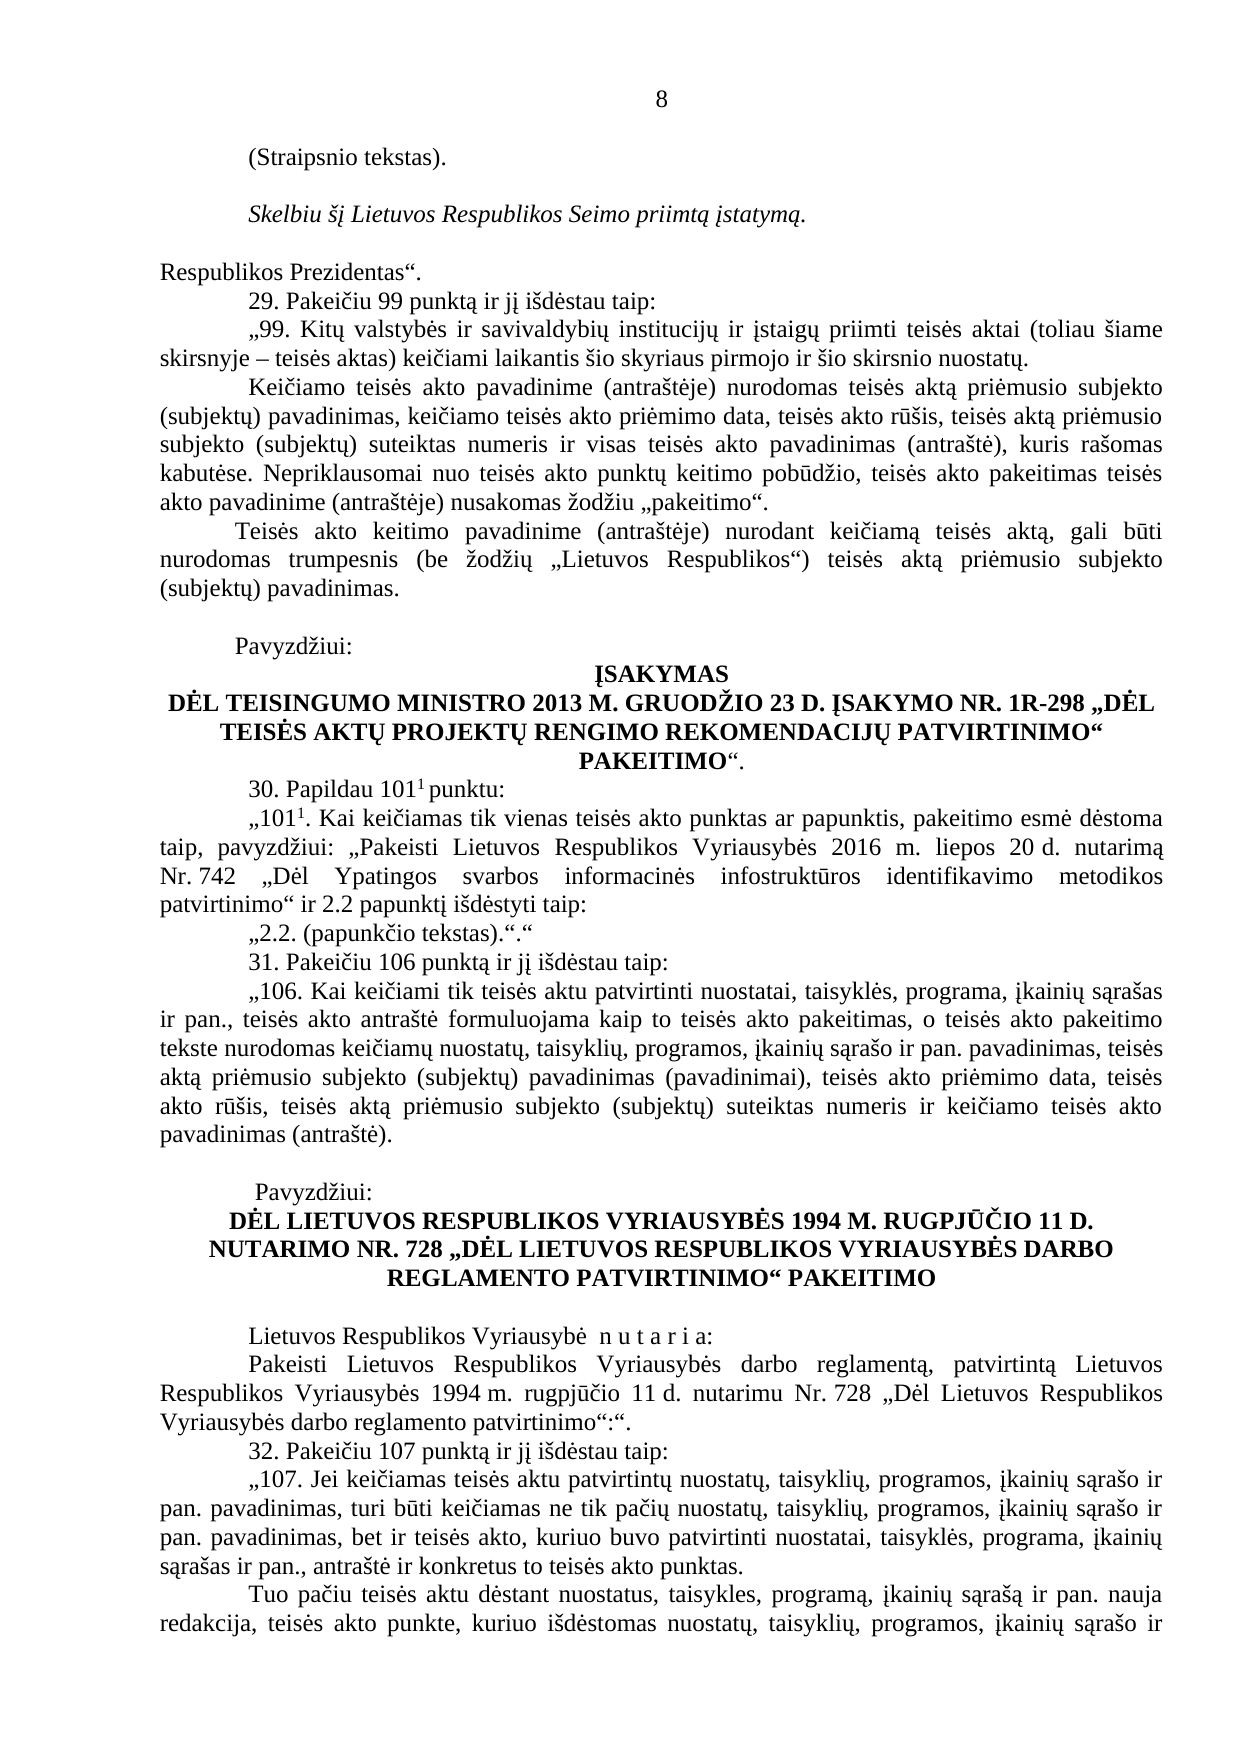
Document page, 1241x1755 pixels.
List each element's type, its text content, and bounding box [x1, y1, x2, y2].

text „106. Kai keičiami tik teisės aktu patvirtinti nuostatai, taisyklės, programa, įkainių sąrašas ir pan., teisės akto antraštė formuluojama kaip to teisės akto pakeitimas, o teisės akto pakeitimo tekste nurodomas keičiamų nuostatų, taisyklių, programos, įkainių sąrašo ir pan. pavadinimas, teisės aktą priėmusio subjekto (subjektų) pavadinimas (pavadinimai), teisės akto priėmimo data, teisės akto rūšis, teisės aktą priėmusio subjekto (subjektų) suteiktas numeris ir keičiamo teisės akto pavadinimas (antraštė). [159, 976, 1163, 1148]
text 31. Pakeičiu 106 punktą ir jį išdėstau taip: [248, 947, 1163, 976]
text DĖL LIETUVOS RESPUBLIKOS VYRIAUSYBĖS 1994 M. RUGPJŪČIO 11 D. NUTARIMO NR. 728 „DĖL LIETUVOS RESPUBLIKOS VYRIAUSYBĖS DARBO REGLAMENTO PATVIRTINIMO“ PAKEITIMO [159, 1206, 1163, 1292]
text 32. Pakeičiu 107 punktą ir jį išdėstau taip: [248, 1436, 1163, 1464]
text DĖL TEISINGUMO MINISTRO 2013 M. GRUODŽIO 23 D. ĮSAKYMO NR. 1R-298 „DĖL TEISĖS AKTŲ PROJEKTŲ RENGIMO REKOMENDACIJŲ PATVIRTINIMO“ PAKEITIMO“. [159, 688, 1163, 774]
text Respublikos Prezidentas“. [159, 257, 1163, 286]
text Tuo pačiu teisės aktu dėstant nuostatus, taisykles, programą, įkainių sąrašą ir pan. nauja redakcija, teisės akto punkte, kuriuo išdėstomas nuostatų, taisyklių, programos, įkainių sąrašo ir [159, 1579, 1163, 1637]
text Skelbiu šį Lietuvos Respublikos Seimo priimtą įstatymą. [159, 199, 1163, 228]
text Pavyzdžiui: [159, 631, 1163, 659]
text „1011. Kai keičiamas tik vienas teisės akto punktas ar papunktis, pakeitimo esmė dėstoma taip, pavyzdžiui: „Pakeisti Lietuvos Respublikos Vyriausybės 2016 m. liepos 20 d. nutarimą Nr. 742 „Dėl Ypatingos svarbos informacinės infostruktūros identifikavimo metodikos patvirtinimo“ ir 2.2 papunktį išdėstyti taip: [159, 803, 1163, 918]
text Teisės akto keitimo pavadinime (antraštėje) nurodant keičiamą teisės aktą, gali būti nurodomas trumpesnis (be žodžių „Lietuvos Respublikos“) teisės aktą priėmusio subjekto (subjektų) pavadinimas. [159, 516, 1163, 602]
text „107. Jei keičiamas teisės aktu patvirtintų nuostatų, taisyklių, programos, įkainių sąrašo ir pan. pavadinimas, turi būti keičiamas ne tik pačių nuostatų, taisyklių, programos, įkainių sąrašo ir pan. pavadinimas, bet ir teisės akto, kuriuo buvo patvirtinti nuostatai, taisyklės, programa, įkainių sąrašas ir pan., antraštė ir konkretus to teisės akto punktas. [159, 1464, 1163, 1579]
text „99. Kitų valstybės ir savivaldybių institucijų ir įstaigų priimti teisės aktai (toliau šiame skirsnyje – teisės aktas) keičiami laikantis šio skyriaus pirmojo ir šio skirsnio nuostatų. [159, 314, 1163, 372]
text 29. Pakeičiu 99 punktą ir jį išdėstau taip: [248, 286, 1163, 314]
text „2.2. (papunkčio tekstas).“.“ [159, 918, 1163, 947]
text Pakeisti Lietuvos Respublikos Vyriausybės darbo reglamentą, patvirtintą Lietuvos Respublikos Vyriausybės 1994 m. rugpjūčio 11 d. nutarimu Nr. 728 „Dėl Lietuvos Respublikos Vyriausybės darbo reglamento patvirtinimo“:“. [159, 1349, 1163, 1436]
text ĮSAKYMAS [159, 659, 1163, 688]
text Keičiamo teisės akto pavadinime (antraštėje) nurodomas teisės aktą priėmusio subjekto (subjektų) pavadinimas, keičiamo teisės akto priėmimo data, teisės akto rūšis, teisės aktą priėmusio subjekto (subjektų) suteiktas numeris ir visas teisės akto pavadinimas (antraštė), kuris rašomas kabutėse. Nepriklausomai nuo teisės akto punktų keitimo pobūdžio, teisės akto pakeitimas teisės akto pavadinime (antraštėje) nusakomas žodžiu „pakeitimo“. [159, 372, 1163, 516]
text (Straipsnio tekstas). [159, 142, 1163, 171]
text 30. Papildau 1011 punktu: [248, 774, 1163, 803]
text Lietuvos Respublikos Vyriausybė n u t a r i a: [159, 1321, 1163, 1349]
text Pavyzdžiui: [159, 1177, 1163, 1206]
